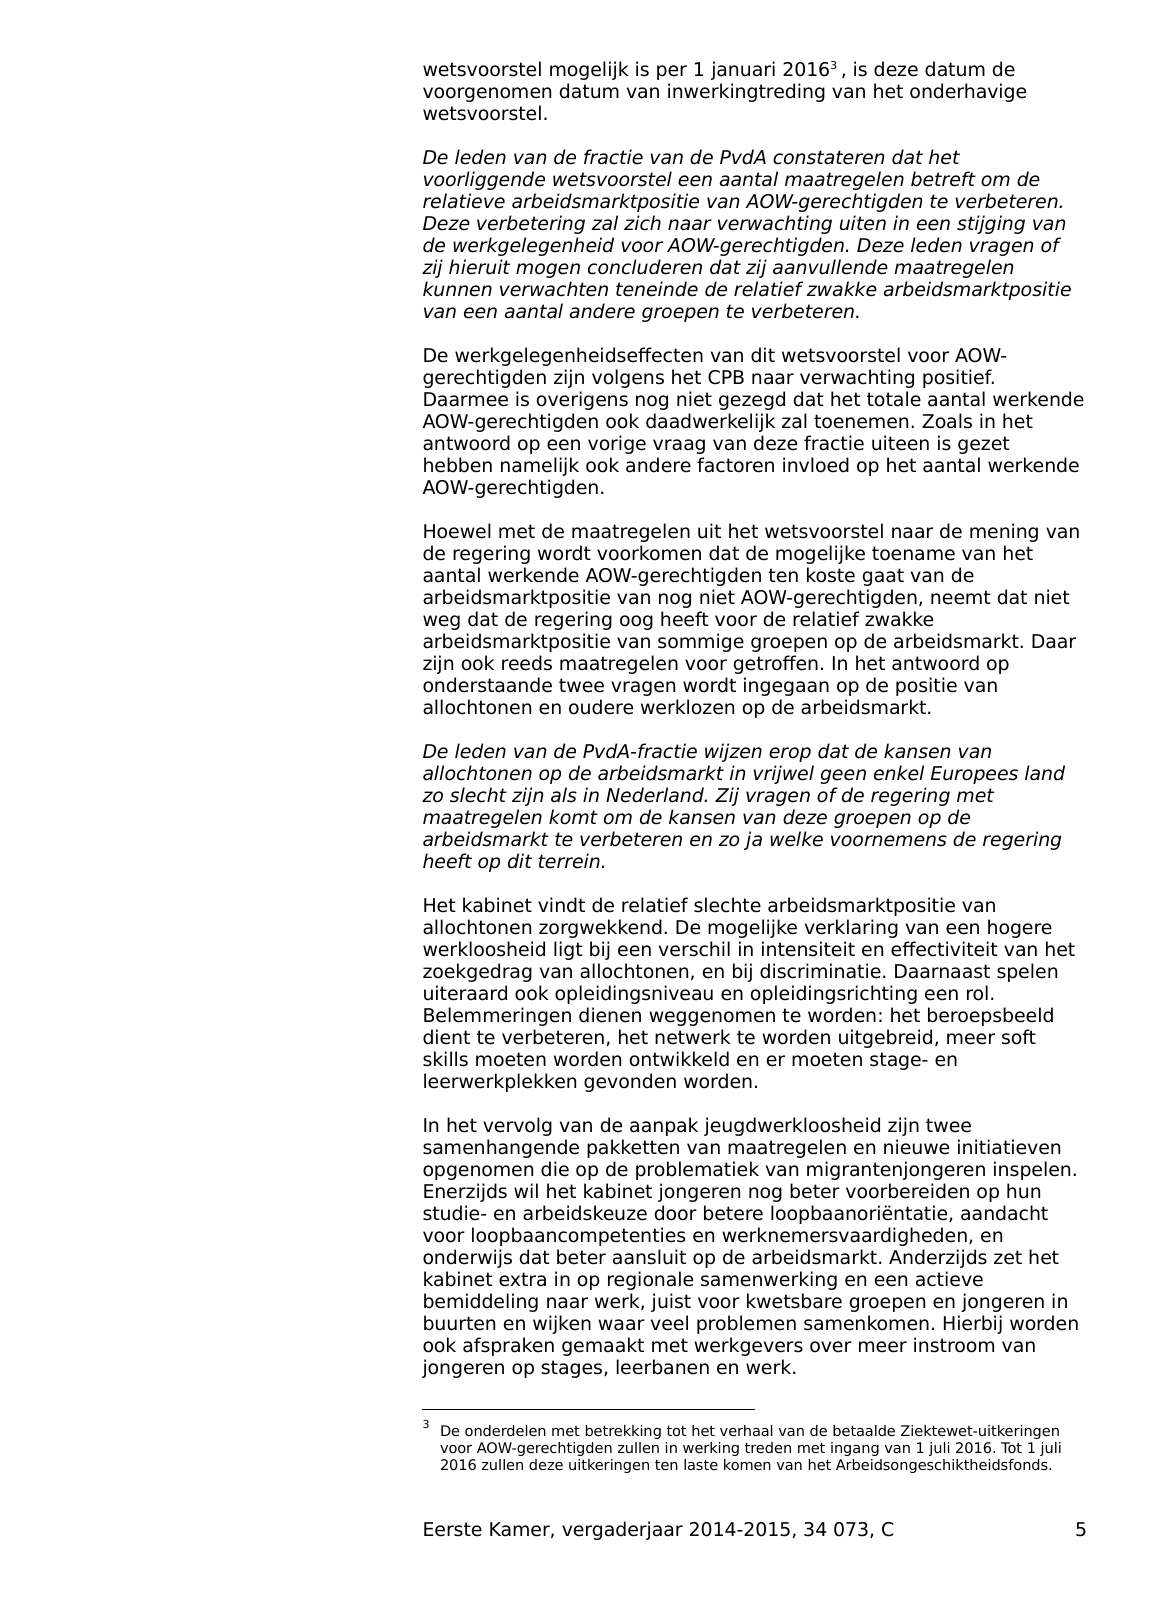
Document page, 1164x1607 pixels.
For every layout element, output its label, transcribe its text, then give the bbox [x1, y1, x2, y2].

text Hoewel met de maatregelen uit het wetsvoorstel naar de mening van de regering wordt voorkomen dat de mogelijke toename van het aantal werkende AOW-gerechtigden ten koste gaat van de arbeidsmarktpositie van nog niet AOW-gerechtigden, neemt dat niet weg dat de regering oog heeft voor de relatief zwakke arbeidsmarktpositie van sommige groepen op de arbeidsmarkt. Daar zijn ook reeds maatregelen voor getroffen. In het antwoord op onderstaande twee vragen wordt ingegaan op de positie van allochtonen en oudere werklozen op de arbeidsmarkt. [422, 521, 1087, 719]
text De onderdelen met betrekking tot het verhaal van de betaalde Ziektewet-uitkeringen voor AOW-gerechtigden zullen in werking treden met ingang van 1 juli 2016. Tot 1 juli 2016 zullen deze uitkeringen ten laste komen van het Arbeidsongeschiktheidsfonds. [422, 1418, 1087, 1474]
text Het kabinet vindt de relatief slechte arbeidsmarktpositie van allochtonen zorgwekkend. De mogelijke verklaring van een hogere werkloosheid ligt bij een verschil in intensiteit en effectiviteit van het zoekgedrag van allochtonen, en bij discriminatie. Daarnaast spelen uiteraard ook opleidingsniveau en opleidingsrichting een rol. Belemmeringen dienen weggenomen te worden: het beroepsbeeld dient te verbeteren, het netwerk te worden uitgebreid, meer soft skills moeten worden ontwikkeld en er moeten stage- en leerwerkplekken gevonden worden. [422, 895, 1087, 1093]
text De leden van de fractie van de PvdA constateren dat het voorliggende wetsvoorstel een aantal maatregelen betreft om de relatieve arbeidsmarktpositie van AOW-gerechtigden te verbeteren. Deze verbetering zal zich naar verwachting uiten in een stijging van de werkgelegenheid voor AOW-gerechtigden. Deze leden vragen of zij hieruit mogen concluderen dat zij aanvullende maatregelen kunnen verwachten teneinde de relatief zwakke arbeidsmarktpositie van een aantal andere groepen te verbeteren. [422, 147, 1087, 323]
text wetsvoorstel mogelijk is per 1 januari 2016, is deze datum de voorgenomen datum van inwerkingtreding van het onderhavige wetsvoorstel. [422, 59, 1087, 125]
text De leden van de PvdA-fractie wijzen erop dat de kansen van allochtonen op de arbeidsmarkt in vrijwel geen enkel Europees land zo slecht zijn als in Nederland. Zij vragen of de regering met maatregelen komt om de kansen van deze groepen op de arbeidsmarkt te verbeteren en zo ja welke voornemens de regering heeft op dit terrein. [422, 741, 1087, 873]
text In het vervolg van de aanpak jeugdwerkloosheid zijn twee samenhangende pakketten van maatregelen en nieuwe initiatieven opgenomen die op de problematiek van migrantenjongeren inspelen. Enerzijds wil het kabinet jongeren nog beter voorbereiden op hun studie- en arbeidskeuze door betere loopbaanoriëntatie, aandacht voor loopbaancompetenties en werknemersvaardigheden, en onderwijs dat beter aansluit op de arbeidsmarkt. Anderzijds zet het kabinet extra in op regionale samenwerking en een actieve bemiddeling naar werk, juist voor kwetsbare groepen en jongeren in buurten en wijken waar veel problemen samenkomen. Hierbij worden ook afspraken gemaakt met werkgevers over meer instroom van jongeren op stages, leerbanen en werk. [422, 1115, 1087, 1379]
text De werkgelegenheidseffecten van dit wetsvoorstel voor AOW-gerechtigden zijn volgens het CPB naar verwachting positief. Daarmee is overigens nog niet gezegd dat het totale aantal werkende AOW-gerechtigden ook daadwerkelijk zal toenemen. Zoals in het antwoord op een vorige vraag van deze fractie uiteen is gezet hebben namelijk ook andere factoren invloed op het aantal werkende AOW-gerechtigden. [422, 345, 1087, 499]
